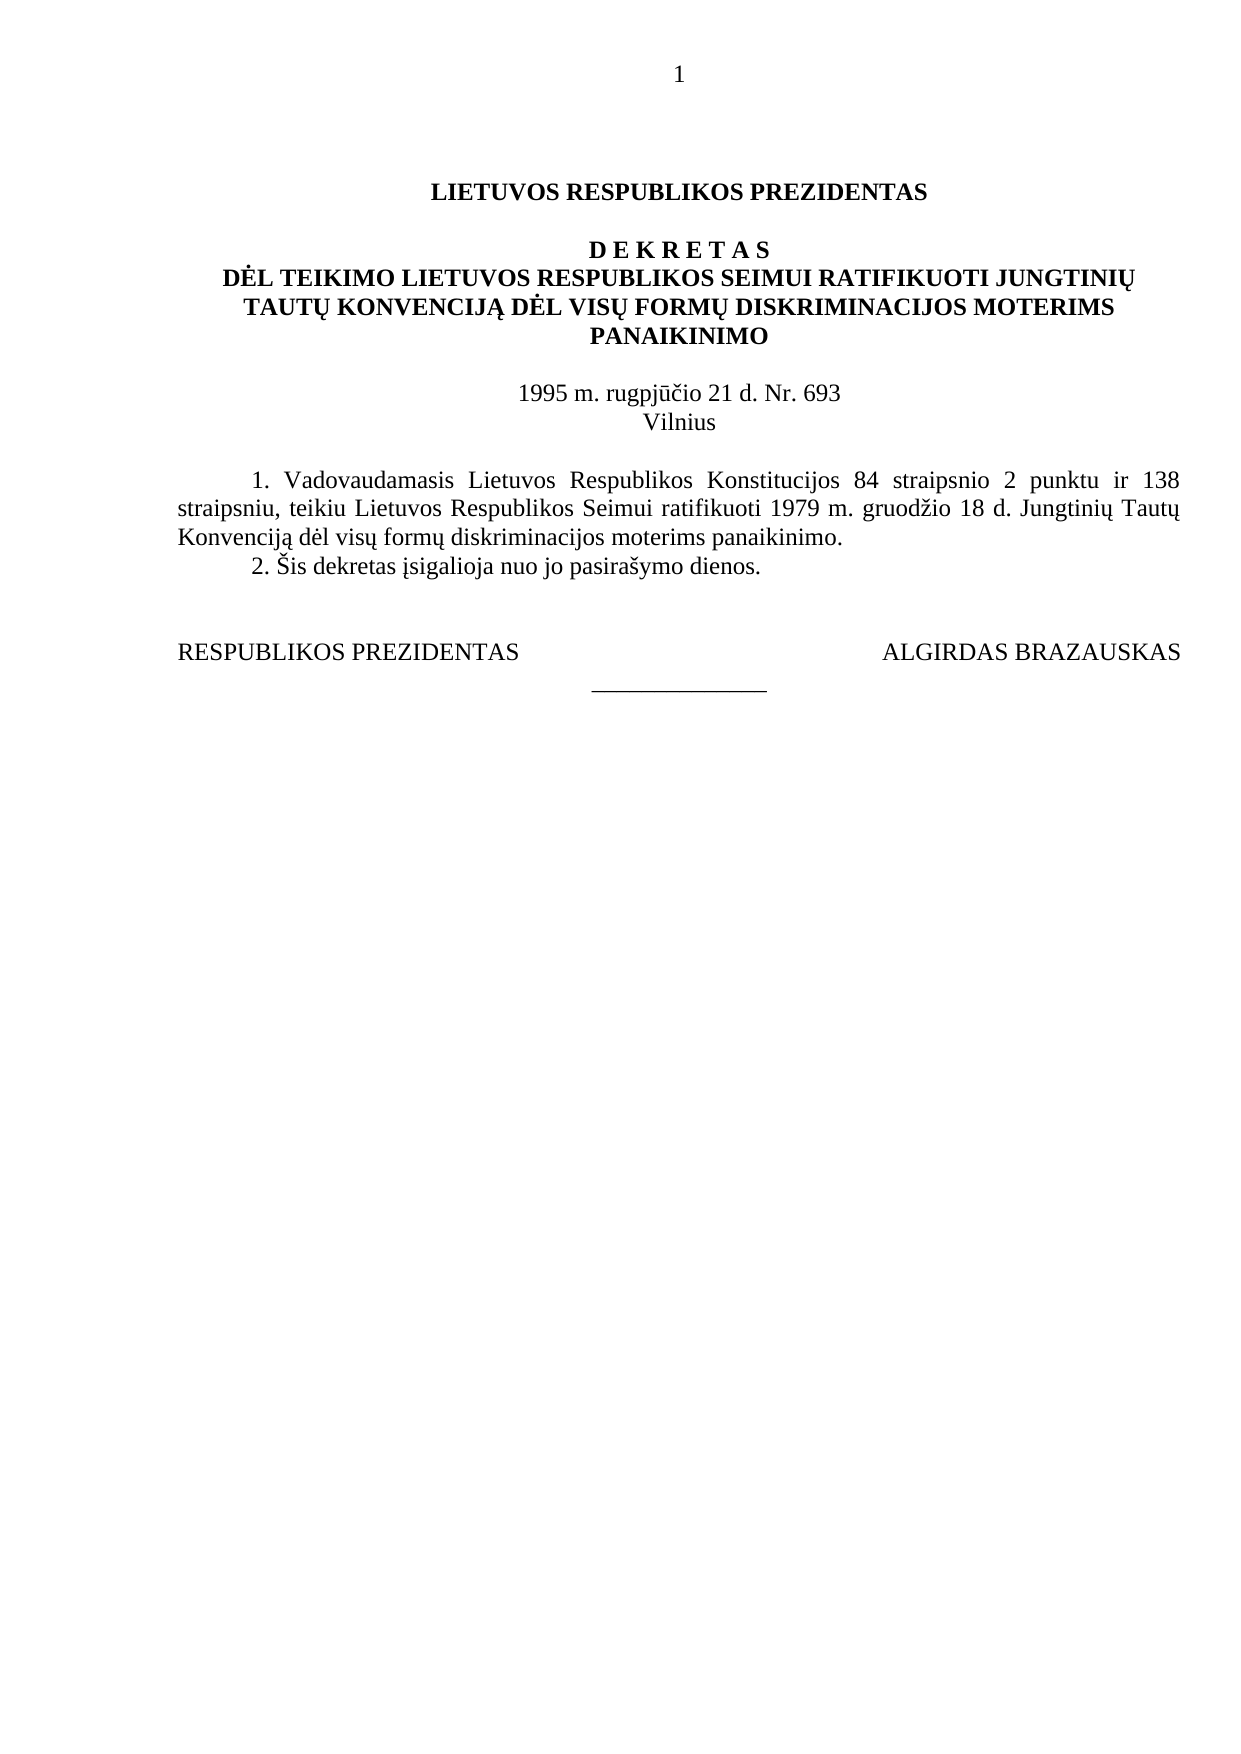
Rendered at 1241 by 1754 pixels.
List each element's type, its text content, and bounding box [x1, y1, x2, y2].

text 1995 m. rugpjūčio 21 d. Nr. 693 [177, 378, 1181, 407]
text 2. Šis dekretas įsigalioja nuo jo pasirašymo dienos. [177, 551, 1181, 580]
text Vilnius [177, 407, 1181, 436]
text LIETUVOS RESPUBLIKOS PREZIDENTAS [177, 177, 1181, 206]
text RESPUBLIKOS PREZIDENTAS ALGIRDAS BRAZAUSKAS [177, 637, 1181, 666]
text ______________ [177, 666, 1181, 695]
text 1. Vadovaudamasis Lietuvos Respublikos Konstitucijos 84 straipsnio 2 punktu ir 138 straipsniu, teikiu Lietuvos Respublikos Seimui ratifikuoti 1979 m. gruodžio 18 d. Jungtinių Tautų Konvenciją dėl visų formų diskriminacijos moterims panaikinimo. [177, 465, 1181, 551]
text D E K R E T A S [177, 235, 1181, 263]
text DĖL TEIKIMO LIETUVOS RESPUBLIKOS SEIMUI RATIFIKUOTI JUNGTINIŲ TAUTŲ KONVENCIJĄ DĖL VISŲ FORMŲ DISKRIMINACIJOS MOTERIMS PANAIKINIMO [177, 263, 1181, 350]
